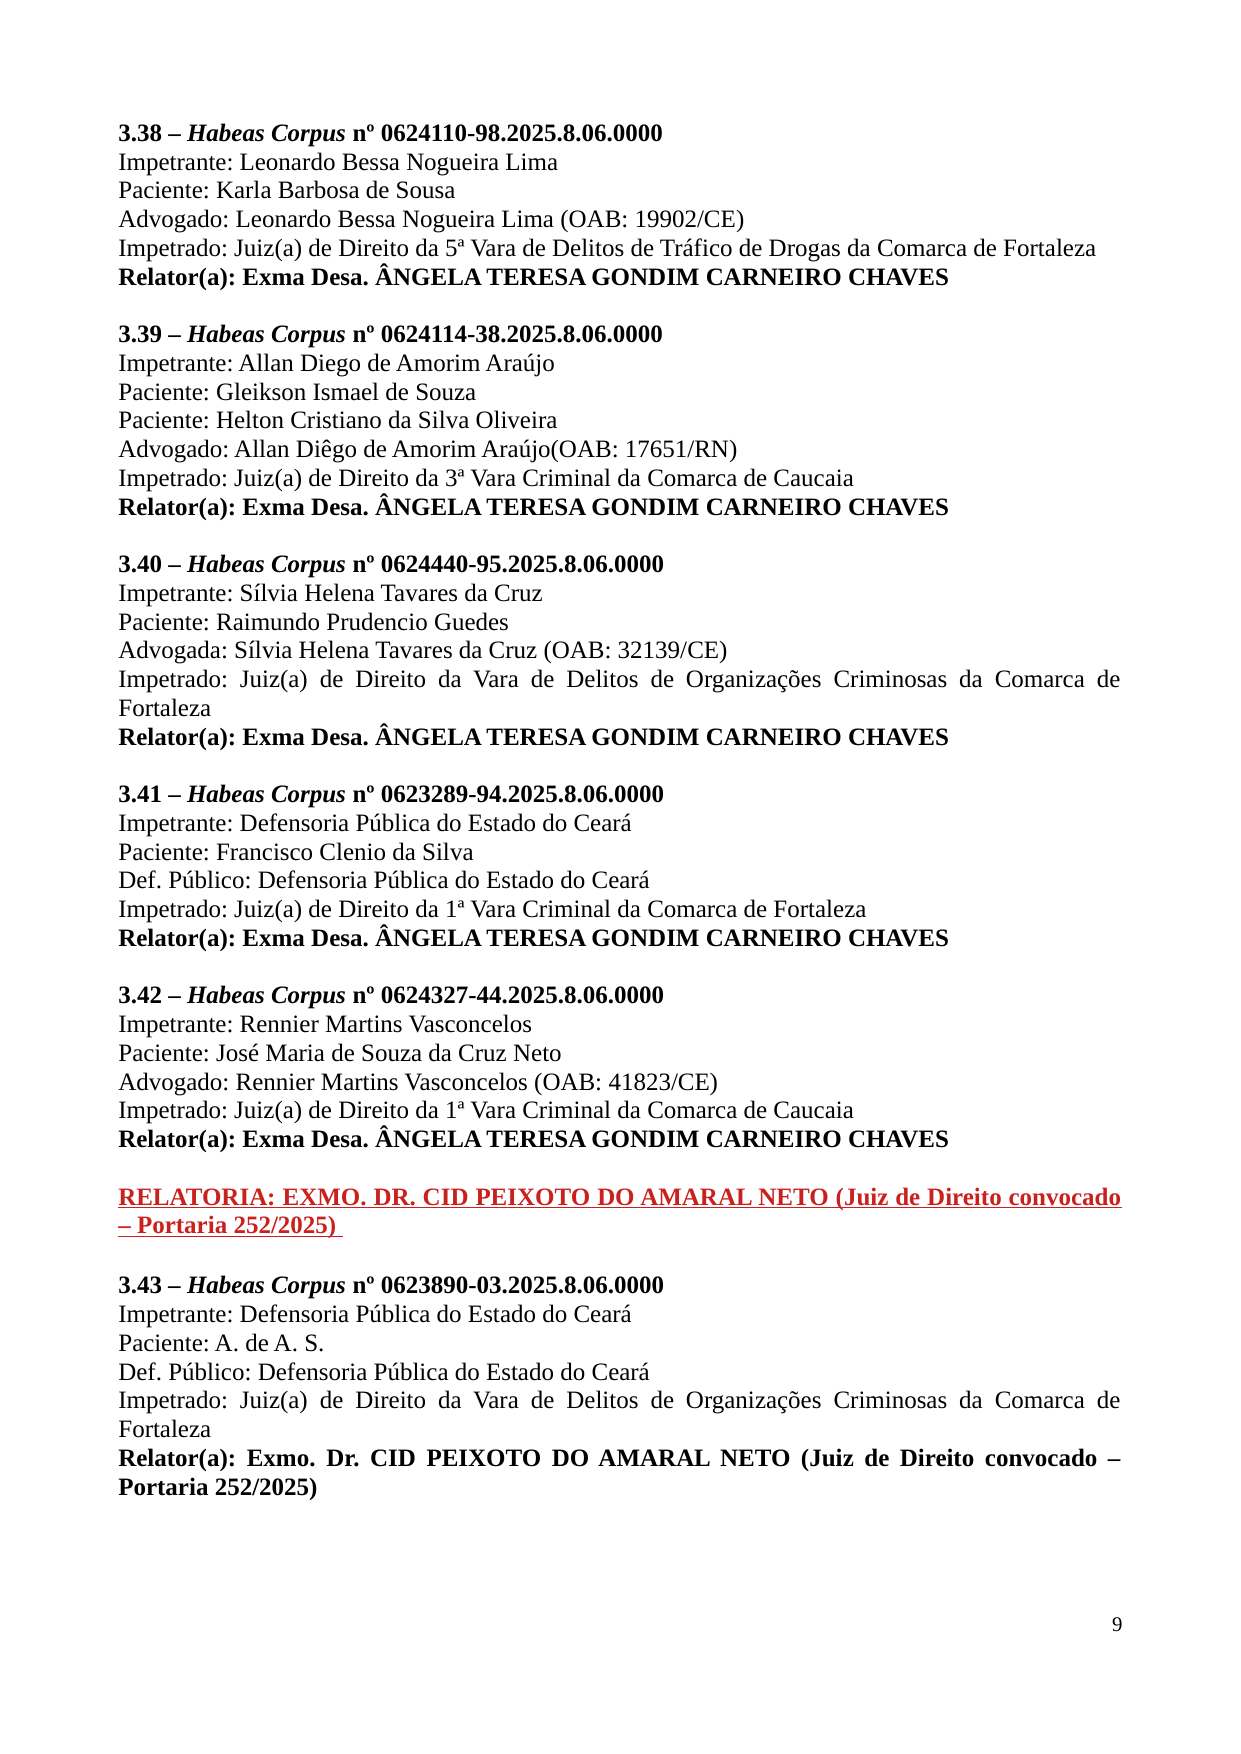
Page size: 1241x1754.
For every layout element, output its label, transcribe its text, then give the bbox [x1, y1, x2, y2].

text Advogado: Rennier Martins Vasconcelos (OAB: 41823/CE) [118, 1067, 1122, 1096]
text Paciente: Karla Barbosa de Sousa [118, 176, 1122, 204]
text RELATORIA: EXMO. DR. CID PEIXOTO DO AMARAL NETO (Juiz de Direito convocado [118, 1182, 1122, 1207]
text Paciente: A. de A. S. [118, 1328, 1122, 1357]
text Advogada: Sílvia Helena Tavares da Cruz (OAB: 32139/CE) [118, 636, 1122, 664]
text 3.43 – Habeas Corpus nº 0623890-03.2025.8.06.0000 [118, 1271, 1122, 1299]
text Relator(a): Exma Desa. ÂNGELA TERESA GONDIM CARNEIRO CHAVES [118, 923, 1122, 952]
text Impetrado: Juiz(a) de Direito da Vara de Delitos de Organizações Criminosas da Comarca de Fortaleza [118, 664, 1122, 722]
text Paciente: Francisco Clenio da Silva [118, 837, 1122, 866]
text Impetrado: Juiz(a) de Direito da 5ª Vara de Delitos de Tráfico de Drogas da Comarca de Fortaleza [118, 233, 1122, 262]
text Advogado: Leonardo Bessa Nogueira Lima (OAB: 19902/CE) [118, 204, 1122, 233]
text 3.38 – Habeas Corpus nº 0624110-98.2025.8.06.0000 [118, 118, 1122, 147]
text Impetrante: Leonardo Bessa Nogueira Lima [118, 147, 1122, 176]
text Impetrado: Juiz(a) de Direito da Vara de Delitos de Organizações Criminosas da Comarca de Fortaleza [118, 1386, 1122, 1443]
text Advogado: Allan Diêgo de Amorim Araújo(OAB: 17651/RN) [118, 434, 1122, 463]
text Impetrante: Allan Diego de Amorim Araújo [118, 348, 1122, 377]
text Relator(a): Exma Desa. ÂNGELA TERESA GONDIM CARNEIRO CHAVES [118, 1124, 1122, 1153]
text 3.40 – Habeas Corpus nº 0624440-95.2025.8.06.0000 [118, 549, 1122, 578]
text Impetrado: Juiz(a) de Direito da 1ª Vara Criminal da Comarca de Caucaia [118, 1096, 1122, 1124]
text Impetrante: Defensoria Pública do Estado do Ceará [118, 808, 1122, 837]
text 3.42 – Habeas Corpus nº 0624327-44.2025.8.06.0000 [118, 981, 1122, 1009]
text Impetrante: Sílvia Helena Tavares da Cruz [118, 578, 1122, 607]
text Paciente: Helton Cristiano da Silva Oliveira [118, 406, 1122, 434]
text Relator(a): Exmo. Dr. CID PEIXOTO DO AMARAL NETO (Juiz de Direito convocado – Portaria 252/2025) [118, 1443, 1122, 1501]
text Relator(a): Exma Desa. ÂNGELA TERESA GONDIM CARNEIRO CHAVES [118, 722, 1122, 751]
text Def. Público: Defensoria Pública do Estado do Ceará [118, 1357, 1122, 1386]
text Impetrado: Juiz(a) de Direito da 1ª Vara Criminal da Comarca de Fortaleza [118, 894, 1122, 923]
text 3.41 – Habeas Corpus nº 0623289-94.2025.8.06.0000 [118, 779, 1122, 808]
text Def. Público: Defensoria Pública do Estado do Ceará [118, 866, 1122, 894]
text Impetrado: Juiz(a) de Direito da 3ª Vara Criminal da Comarca de Caucaia [118, 463, 1122, 492]
text Paciente: Gleikson Ismael de Souza [118, 377, 1122, 406]
text Paciente: Raimundo Prudencio Guedes [118, 607, 1122, 636]
text Relator(a): Exma Desa. ÂNGELA TERESA GONDIM CARNEIRO CHAVES [118, 492, 1122, 521]
text – Portaria 252/2025) [118, 1208, 1122, 1239]
text Impetrante: Defensoria Pública do Estado do Ceará [118, 1299, 1122, 1328]
text 3.39 – Habeas Corpus nº 0624114-38.2025.8.06.0000 [118, 319, 1122, 348]
text Paciente: José Maria de Souza da Cruz Neto [118, 1038, 1122, 1067]
text Impetrante: Rennier Martins Vasconcelos [118, 1009, 1122, 1038]
text Relator(a): Exma Desa. ÂNGELA TERESA GONDIM CARNEIRO CHAVES [118, 262, 1122, 291]
